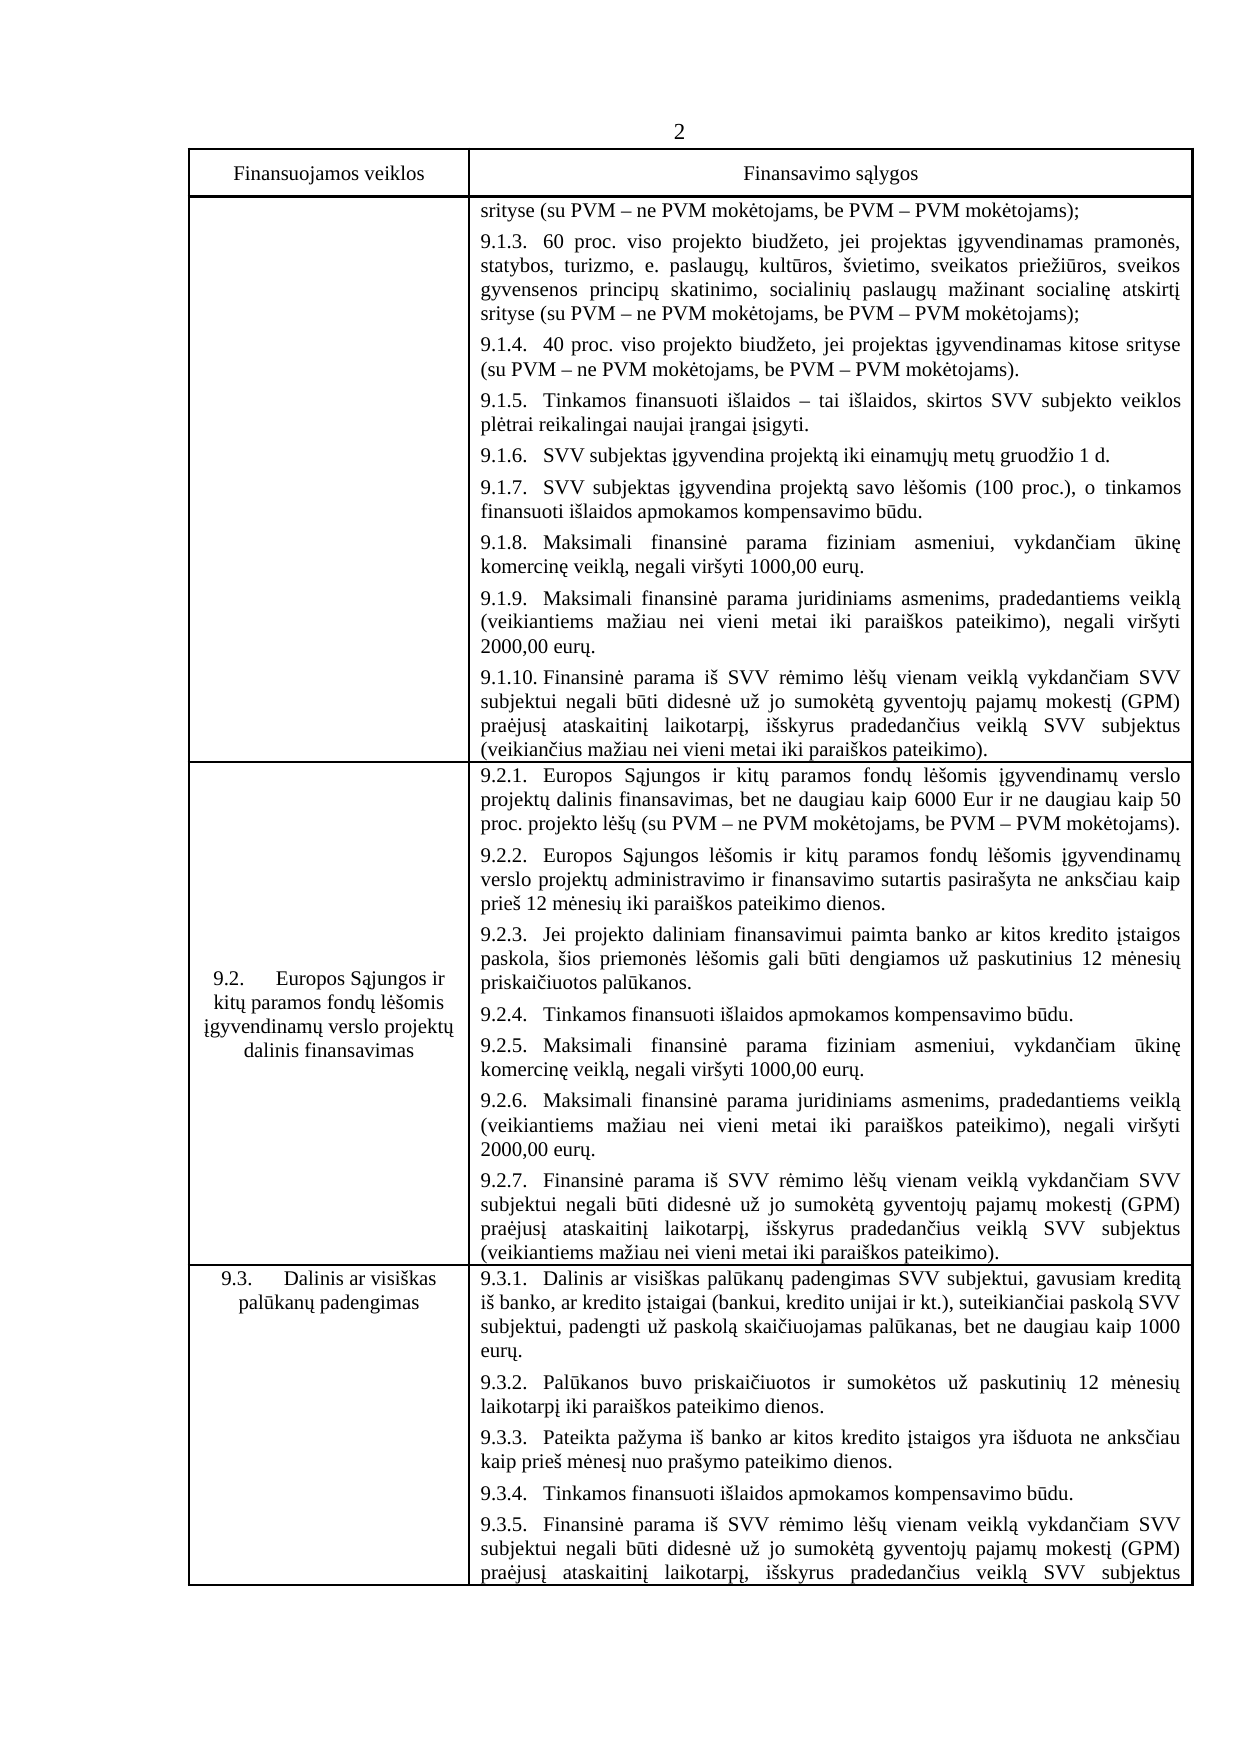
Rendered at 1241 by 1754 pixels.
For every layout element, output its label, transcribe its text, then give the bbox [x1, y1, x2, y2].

table_cell 9.2.1. Europos Sąjungos ir kitų paramos fondų lėšomis įgyvendinamų verslo projektų dalinis finansavimas, bet ne daugiau kaip 6000 Eur ir ne daugiau kaip 50 proc. projekto lėšų (su PVM – ne PVM mokėtojams, be PVM – PVM mokėtojams). 9.2.2. Europos Sąjungos lėšomis ir kitų paramos fondų lėšomis įgyvendinamų verslo projektų administravimo ir finansavimo sutartis pasirašyta ne anksčiau kaip prieš 12 mėnesių iki paraiškos pateikimo dienos. 9.2.3. Jei projekto daliniam finansavimui paimta banko ar kitos kredito įstaigos paskola, šios priemonės lėšomis gali būti dengiamos už paskutinius 12 mėnesių priskaičiuotos palūkanos. 9.2.4. Tinkamos finansuoti išlaidos apmokamos kompensavimo būdu. 9.2.5. Maksimali finansinė parama fiziniam asmeniui, vykdančiam ūkinę komercinę veiklą, negali viršyti 1000,00 eurų. 9.2.6. Maksimali finansinė parama juridiniams asmenims, pradedantiems veiklą (veikiantiems mažiau nei vieni metai iki paraiškos pateikimo), negali viršyti 2000,00 eurų. 9.2.7. Finansinė parama iš SVV rėmimo lėšų vienam veiklą vykdančiam SVV subjektui negali būti didesnė už jo sumokėtą gyventojų pajamų mokestį (GPM) praėjusį ataskaitinį laikotarpį, išskyrus pradedančius veiklą SVV subjektus (veikiantiems mažiau nei vieni metai iki paraiškos pateikimo). [470, 763, 1191, 1264]
table_cell srityse (su PVM – ne PVM mokėtojams, be PVM – PVM mokėtojams); 9.1.3. 60 proc. viso projekto biudžeto, jei projektas įgyvendinamas pramonės, statybos, turizmo, e. paslaugų, kultūros, švietimo, sveikatos priežiūros, sveikos gyvensenos principų skatinimo, socialinių paslaugų mažinant socialinę atskirtį srityse (su PVM – ne PVM mokėtojams, be PVM – PVM mokėtojams); 9.1.4. 40 proc. viso projekto biudžeto, jei projektas įgyvendinamas kitose srityse (su PVM – ne PVM mokėtojams, be PVM – PVM mokėtojams). 9.1.5. Tinkamos finansuoti išlaidos – tai išlaidos, skirtos SVV subjekto veiklos plėtrai reikalingai naujai įrangai įsigyti. 9.1.6. SVV subjektas įgyvendina projektą iki einamųjų metų gruodžio 1 d. 9.1.7. SVV subjektas įgyvendina projektą savo lėšomis (100 proc.), o tinkamos finansuoti išlaidos apmokamos kompensavimo būdu. 9.1.8. Maksimali finansinė parama fiziniam asmeniui, vykdančiam ūkinę komercinę veiklą, negali viršyti 1000,00 eurų. 9.1.9. Maksimali finansinė parama juridiniams asmenims, pradedantiems veiklą (veikiantiems mažiau nei vieni metai iki paraiškos pateikimo), negali viršyti 2000,00 eurų. 9.1.10. Finansinė parama iš SVV rėmimo lėšų vienam veiklą vykdančiam SVV subjektui negali būti didesnė už jo sumokėtą gyventojų pajamų mokestį (GPM) praėjusį ataskaitinį laikotarpį, išskyrus pradedančius veiklą SVV subjektus (veikiančius mažiau nei vieni metai iki paraiškos pateikimo). [470, 198, 1191, 761]
table_cell 9.3.1. Dalinis ar visiškas palūkanų padengimas SVV subjektui, gavusiam kreditą iš banko, ar kredito įstaigai (bankui, kredito unijai ir kt.), suteikiančiai paskolą SVV subjektui, padengti už paskolą skaičiuojamas palūkanas, bet ne daugiau kaip 1000 eurų. 9.3.2. Palūkanos buvo priskaičiuotos ir sumokėtos už paskutinių 12 mėnesių laikotarpį iki paraiškos pateikimo dienos. 9.3.3. Pateikta pažyma iš banko ar kitos kredito įstaigos yra išduota ne anksčiau kaip prieš mėnesį nuo prašymo pateikimo dienos. 9.3.4. Tinkamos finansuoti išlaidos apmokamos kompensavimo būdu. 9.3.5. Finansinė parama iš SVV rėmimo lėšų vienam veiklą vykdančiam SVV subjektui negali būti didesnė už jo sumokėtą gyventojų pajamų mokestį (GPM) praėjusį ataskaitinį laikotarpį, išskyrus pradedančius veiklą SVV subjektus [470, 1266, 1191, 1584]
table_header Finansavimo sąlygos [470, 150, 1191, 195]
table_header Finansuojamos veiklos [190, 150, 468, 195]
table_cell 9.2. Europos Sąjungos ir kitų paramos fondų lėšomis įgyvendinamų verslo projektų dalinis finansavimas [190, 763, 468, 1264]
table_cell [190, 198, 468, 761]
table_cell 9.3. Dalinis ar visiškas palūkanų padengimas [190, 1266, 468, 1584]
